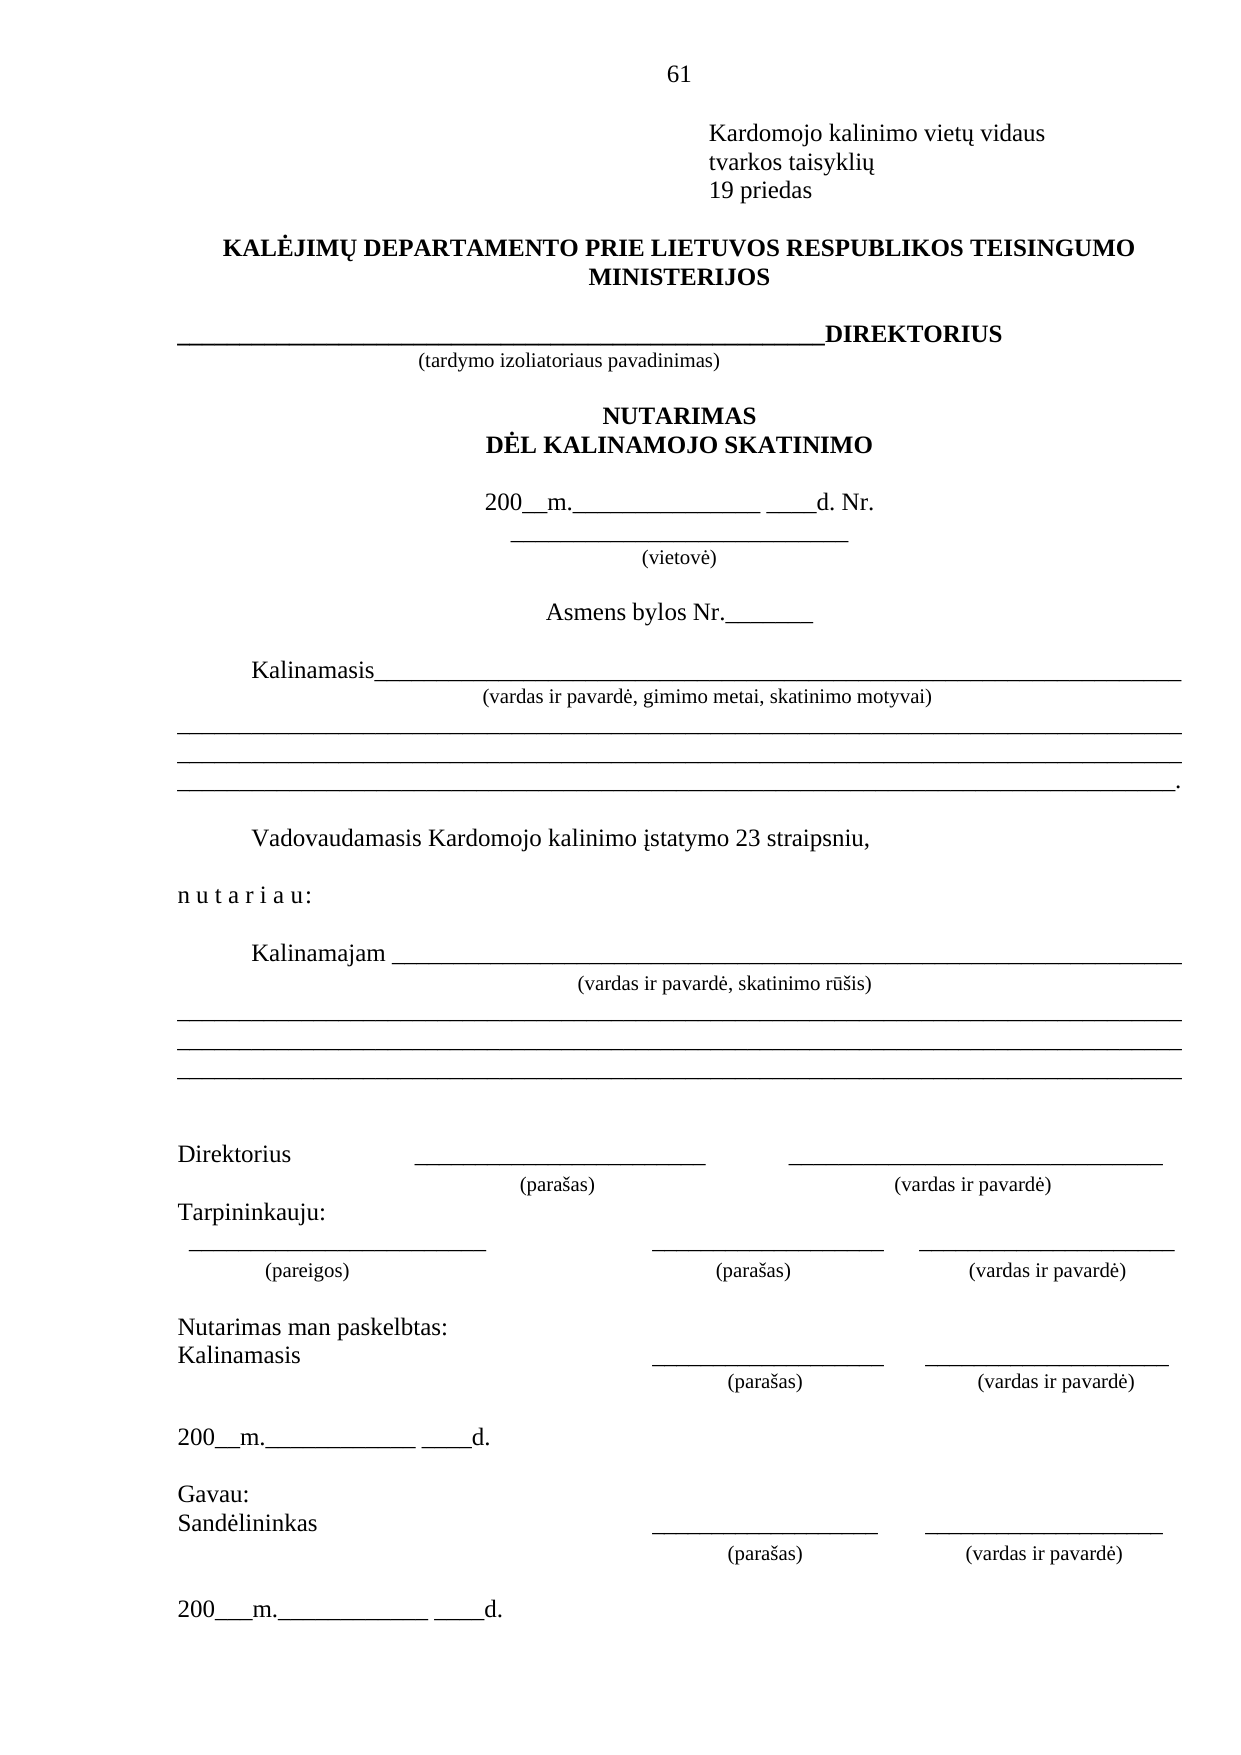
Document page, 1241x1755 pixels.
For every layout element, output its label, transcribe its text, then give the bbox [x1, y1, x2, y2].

text DIREKTORIUS [177, 319, 1181, 348]
text nutariau: [177, 880, 1181, 909]
text Kalinamajam [177, 938, 1181, 967]
text (vardas ir pavardė, skatinimo rūšis) [177, 967, 1181, 995]
text KALĖJIMŲ DEPARTAMENTO PRIE LIETUVOS RESPUBLIKOS TEISINGUMO MINISTERIJOS [177, 233, 1181, 291]
text Asmens bylos Nr._______ [177, 597, 1181, 626]
text Kardomojo kalinimo vietų vidaus [709, 118, 1181, 147]
text (parašas) (vardas ir pavardė) [177, 1369, 1181, 1393]
text 200__m.____________ ____d. [177, 1422, 1181, 1451]
text DĖL KALINAMOJO SKATINIMO [177, 430, 1181, 458]
text Sandėlininkas [177, 1508, 1181, 1537]
text NUTARIMAS [177, 401, 1181, 430]
text 200___m.____________ ____d. [177, 1594, 1181, 1623]
text Tarpininkauju: [177, 1197, 1181, 1225]
text Kalinamasis [177, 655, 1181, 684]
text (parašas) (vardas ir pavardė) [177, 1537, 1181, 1566]
text Vadovaudamasis Kardomojo kalinimo įstatymo 23 straipsniu, [177, 823, 1181, 852]
text 19 priedas [177, 176, 1181, 204]
text (vardas ir pavardė, gimimo metai, skatinimo motyvai) [177, 684, 1181, 708]
text (vietovė) [177, 545, 1181, 569]
text 200__m._______________ ____d. Nr. [177, 487, 1181, 516]
text . [177, 765, 1181, 794]
text Nutarimas man paskelbtas: [177, 1312, 1181, 1340]
text (parašas) (vardas ir pavardė) [177, 1168, 1181, 1197]
text ___________________________ [177, 516, 1181, 545]
text (tardymo izoliatoriaus pavadinimas) [177, 348, 1181, 372]
text Gavau: [177, 1479, 1181, 1508]
text tvarkos taisyklių [177, 147, 1181, 176]
text (pareigos) (parašas) (vardas ir pavardė) [177, 1254, 1181, 1283]
text Direktorius [177, 1139, 1181, 1168]
text Kalinamasis [177, 1340, 1181, 1369]
